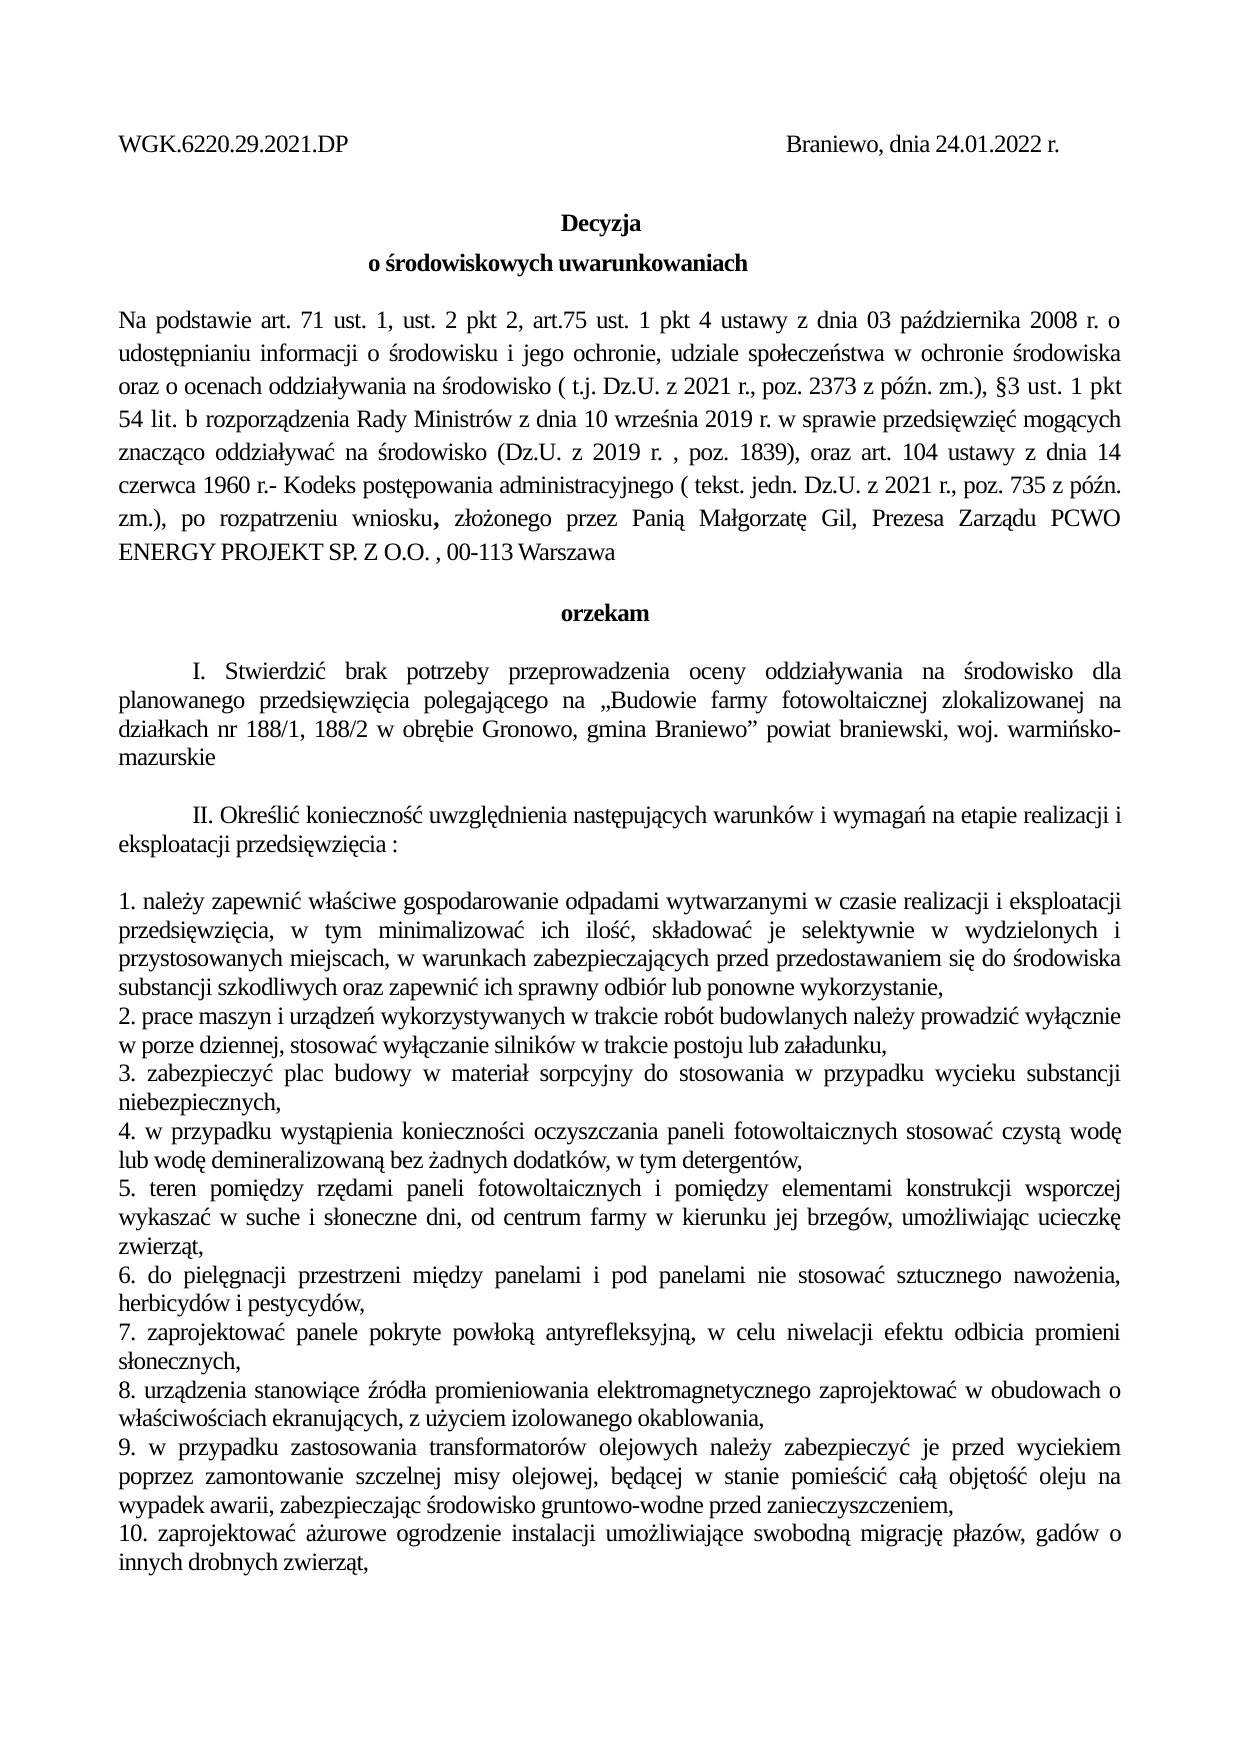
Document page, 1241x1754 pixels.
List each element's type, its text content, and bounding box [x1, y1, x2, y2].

text I. Stwierdzić brak potrzeby przeprowadzenia oceny oddziaływania na środowisko dla planowanego przedsięwzięcia polegającego na „Budowie farmy fotowoltaicznej zlokalizowanej na działkach nr 188/1, 188/2 w obrębie Gronowo, gmina Braniewo” powiat braniewski, woj. warmińsko-mazurskie [118, 656, 1122, 771]
text 9. w przypadku zastosowania transformatorów olejowych należy zabezpieczyć je przed wyciekiem poprzez zamontowanie szczelnej misy olejowej, będącej w stanie pomieścić całą objętość oleju na wypadek awarii, zabezpieczając środowisko gruntowo-wodne przed zanieczyszczeniem, [118, 1433, 1122, 1519]
text 8. urządzenia stanowiące źródła promieniowania elektromagnetycznego zaprojektować w obudowach o właściwościach ekranujących, z użyciem izolowanego okablowania, [118, 1375, 1122, 1433]
text o środowiskowych uwarunkowaniach [266, 247, 1122, 276]
text 1. należy zapewnić właściwe gospodarowanie odpadami wytwarzanymi w czasie realizacji i eksploatacji przedsięwzięcia, w tym minimalizować ich ilość, składować je selektywnie w wydzielonych i przystosowanych miejscach, w warunkach zabezpieczających przed przedostawaniem się do środowiska substancji szkodliwych oraz zapewnić ich sprawny odbiór lub ponowne wykorzystanie, [118, 886, 1122, 1001]
text 5. teren pomiędzy rzędami paneli fotowoltaicznych i pomiędzy elementami konstrukcji wsporczej wykaszać w suche i słoneczne dni, od centrum farmy w kierunku jej brzegów, umożliwiając ucieczkę zwierząt, [118, 1174, 1122, 1260]
text 7. zaprojektować panele pokryte powłoką antyrefleksyjną, w celu niwelacji efektu odbicia promieni słonecznych, [118, 1318, 1122, 1375]
text 2. prace maszyn i urządzeń wykorzystywanych w trakcie robót budowlanych należy prowadzić wyłącznie w porze dziennej, stosować wyłączanie silników w trakcie postoju lub załadunku, [118, 1001, 1122, 1059]
text 6. do pielęgnacji przestrzeni między panelami i pod panelami nie stosować sztucznego nawożenia, herbicydów i pestycydów, [118, 1260, 1122, 1318]
text 10. zaprojektować ażurowe ogrodzenie instalacji umożliwiające swobodną migrację płazów, gadów o innych drobnych zwierząt, [118, 1519, 1122, 1576]
text Na podstawie art. 71 ust. 1, ust. 2 pkt 2, art.75 ust. 1 pkt 4 ustawy z dnia 03 października 2008 r. o udostępnianiu informacji o środowisku i jego ochronie, udziale społeczeństwa w ochronie środowiska oraz o ocenach oddziaływania na środowisko ( t.j. Dz.U. z 2021 r., poz. 2373 z późn. zm.), §3 ust. 1 pkt 54 lit. b rozporządzenia Rady Ministrów z dnia 10 września 2019 r. w sprawie przedsięwzięć mogących znacząco oddziaływać na środowisko (Dz.U. z 2019 r. , poz. 1839), oraz art. 104 ustawy z dnia 14 czerwca 1960 r.- Kodeks postępowania administracyjnego ( tekst. jedn. Dz.U. z 2021 r., poz. 735 z późn. zm.), po rozpatrzeniu wniosku, złożonego przez Panią Małgorzatę Gil, Prezesa Zarządu PCWO ENERGY PROJEKT SP. Z O.O. , 00-113 Warszawa [118, 305, 1122, 565]
text 4. w przypadku wystąpienia konieczności oczyszczania paneli fotowoltaicznych stosować czystą wodę lub wodę demineralizowaną bez żadnych dodatków, w tym detergentów, [118, 1116, 1122, 1174]
text Decyzja [487, 208, 1122, 237]
text 3. zabezpieczyć plac budowy w materiał sorpcyjny do stosowania w przypadku wycieku substancji niebezpiecznych, [118, 1059, 1122, 1116]
text II. Określić konieczność uwzględnienia następujących warunków i wymagań na etapie realizacji i eksploatacji przedsięwzięcia : [118, 800, 1122, 858]
text orzekam [487, 598, 1122, 627]
text WGK.6220.29.2021.DP Braniewo, dnia 24.01.2022 r. [118, 129, 1122, 158]
